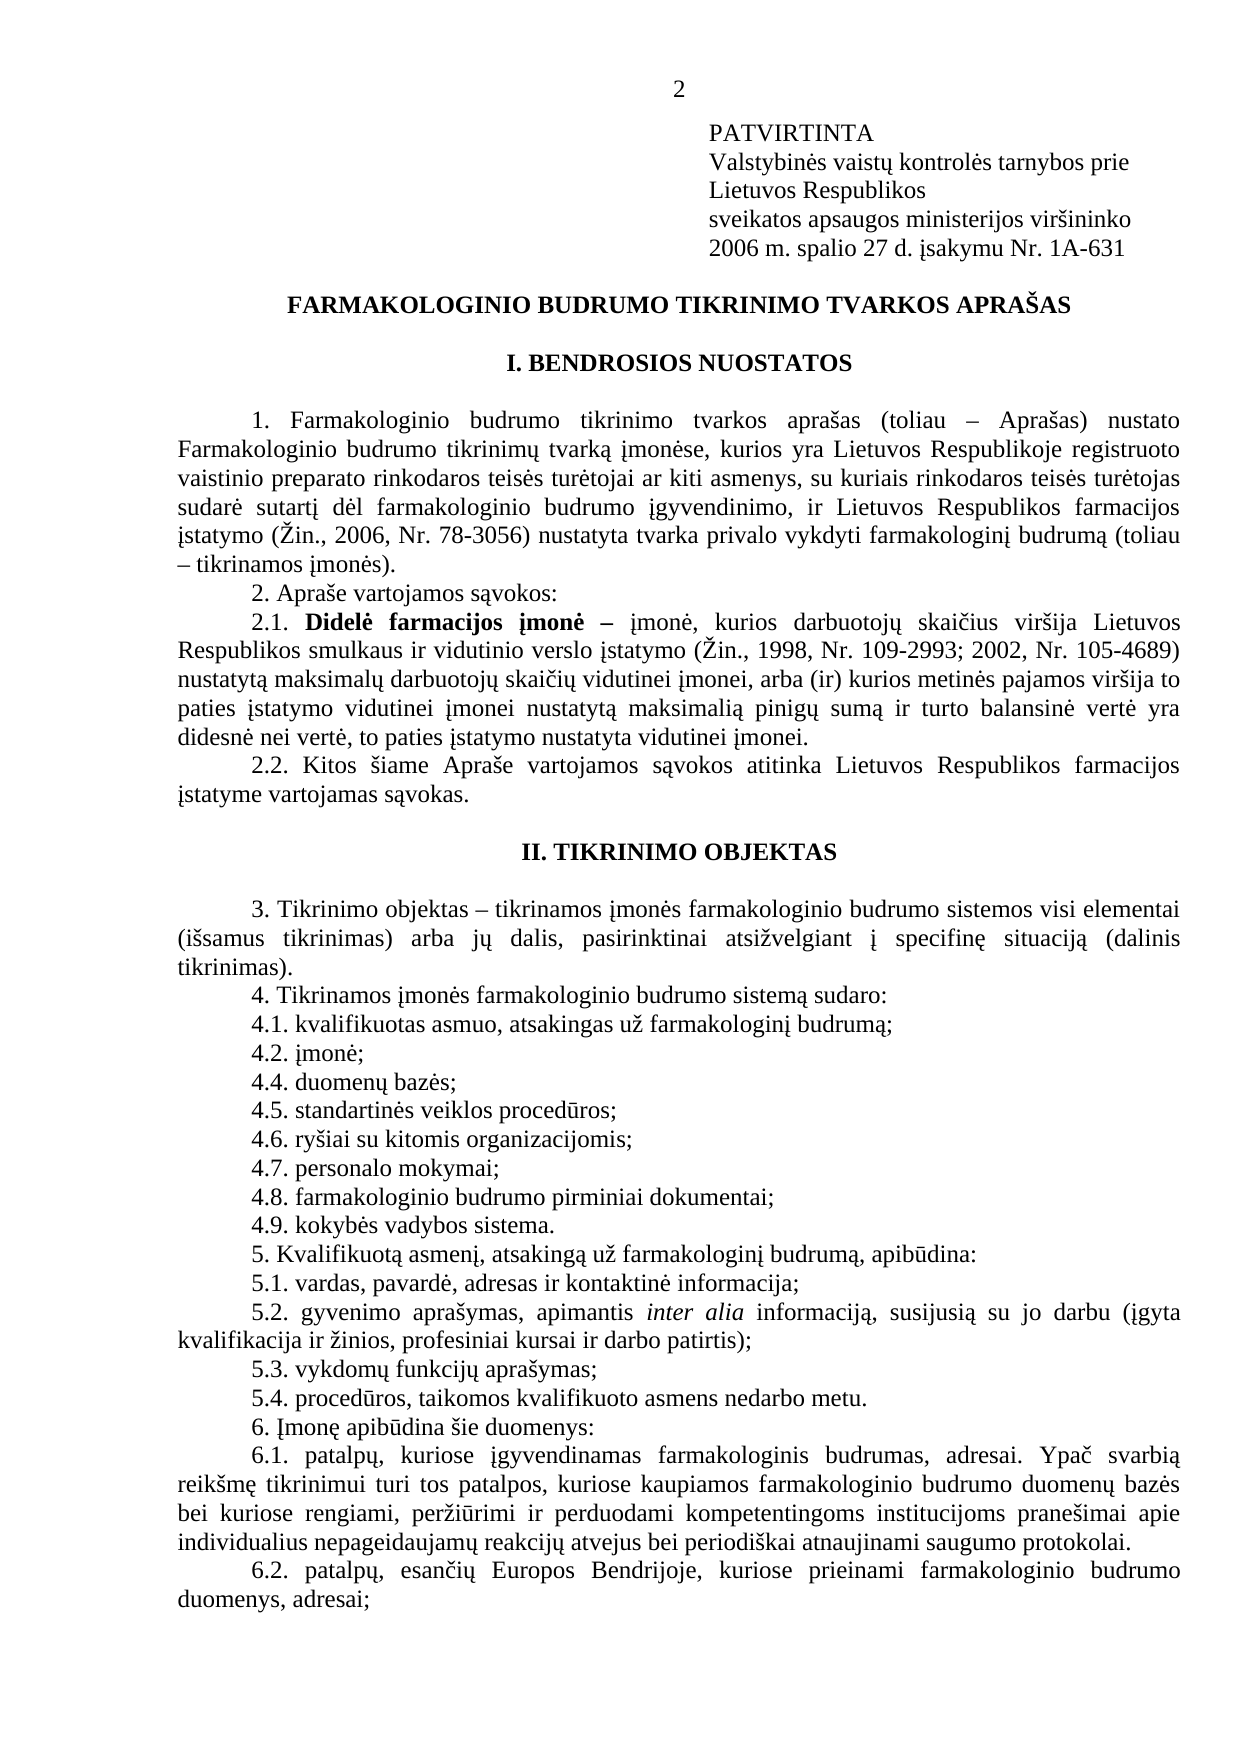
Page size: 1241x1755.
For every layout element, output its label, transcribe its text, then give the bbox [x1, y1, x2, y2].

text 4.7. personalo mokymai; [177, 1153, 1181, 1182]
text 6. Įmonę apibūdina šie duomenys: [177, 1412, 1181, 1441]
text 4.1. kvalifikuotas asmuo, atsakingas už farmakologinį budrumą; [177, 1009, 1181, 1038]
text PATVIRTINTA [709, 118, 1181, 147]
text 2.2. Kitos šiame Apraše vartojamos sąvokos atitinka Lietuvos Respublikos farmacijos įstatyme vartojamas sąvokas. [177, 751, 1181, 808]
text 5.1. vardas, pavardė, adresas ir kontaktinė informacija; [177, 1268, 1181, 1297]
text 1. Farmakologinio budrumo tikrinimo tvarkos aprašas (toliau – Aprašas) nustato Farmakologinio budrumo tikrinimų tvarką įmonėse, kurios yra Lietuvos Respublikoje registruoto vaistinio preparato rinkodaros teisės turėtojai ar kiti asmenys, su kuriais rinkodaros teisės turėtojas sudarė sutartį dėl farmakologinio budrumo įgyvendinimo, ir Lietuvos Respublikos farmacijos įstatymo (Žin., 2006, Nr. 78-3056) nustatyta tvarka privalo vykdyti farmakologinį budrumą (toliau – tikrinamos įmonės). [177, 406, 1181, 578]
text 3. Tikrinimo objektas – tikrinamos įmonės farmakologinio budrumo sistemos visi elementai (išsamus tikrinimas) arba jų dalis, pasirinktinai atsižvelgiant į specifinę situaciją (dalinis tikrinimas). [177, 894, 1181, 981]
text 2. Apraše vartojamos sąvokos: [177, 578, 1181, 607]
text 4.9. kokybės vadybos sistema. [177, 1211, 1181, 1239]
text sveikatos apsaugos ministerijos viršininko [177, 204, 1181, 233]
text 4.6. ryšiai su kitomis organizacijomis; [177, 1124, 1181, 1153]
text 4.4. duomenų bazės; [177, 1067, 1181, 1096]
text 4.5. standartinės veiklos procedūros; [177, 1096, 1181, 1124]
text 6.2. patalpų, esančių Europos Bendrijoje, kuriose prieinami farmakologinio budrumo duomenys, adresai; [177, 1556, 1181, 1613]
text II. TIKRINIMO OBJEKTAS [177, 837, 1181, 866]
text 5.4. procedūros, taikomos kvalifikuoto asmens nedarbo metu. [177, 1383, 1181, 1412]
text 5. Kvalifikuotą asmenį, atsakingą už farmakologinį budrumą, apibūdina: [177, 1239, 1181, 1268]
text 5.3. vykdomų funkcijų aprašymas; [177, 1354, 1181, 1383]
text 6.1. patalpų, kuriose įgyvendinamas farmakologinis budrumas, adresai. Ypač svarbią reikšmę tikrinimui turi tos patalpos, kuriose kaupiamos farmakologinio budrumo duomenų bazės bei kuriose rengiami, peržiūrimi ir perduodami kompetentingoms institucijoms pranešimai apie individualius nepageidaujamų reakcijų atvejus bei periodiškai atnaujinami saugumo protokolai. [177, 1441, 1181, 1556]
text Valstybinės vaistų kontrolės tarnybos prie Lietuvos Respublikos [709, 147, 1181, 204]
text 2006 m. spalio 27 d. įsakymu Nr. 1A-631 [177, 233, 1181, 262]
text 4. Tikrinamos įmonės farmakologinio budrumo sistemą sudaro: [177, 981, 1181, 1009]
text 5.2. gyvenimo aprašymas, apimantis inter alia informaciją, susijusią su jo darbu (įgyta kvalifikacija ir žinios, profesiniai kursai ir darbo patirtis); [177, 1297, 1181, 1354]
text 4.8. farmakologinio budrumo pirminiai dokumentai; [177, 1182, 1181, 1211]
text 2.1. Didelė farmacijos įmonė – įmonė, kurios darbuotojų skaičius viršija Lietuvos Respublikos smulkaus ir vidutinio verslo įstatymo (Žin., 1998, Nr. 109-2993; 2002, Nr. 105-4689) nustatytą maksimalų darbuotojų skaičių vidutinei įmonei, arba (ir) kurios metinės pajamos viršija to paties įstatymo vidutinei įmonei nustatytą maksimalią pinigų sumą ir turto balansinė vertė yra didesnė nei vertė, to paties įstatymo nustatyta vidutinei įmonei. [177, 607, 1181, 751]
text 4.2. įmonė; [177, 1038, 1181, 1067]
text I. BENDROSIOS NUOSTATOS [177, 348, 1181, 377]
text FARMAKOLOGINIO BUDRUMO TIKRINIMO TVARKOS APRAŠAS [177, 291, 1181, 319]
